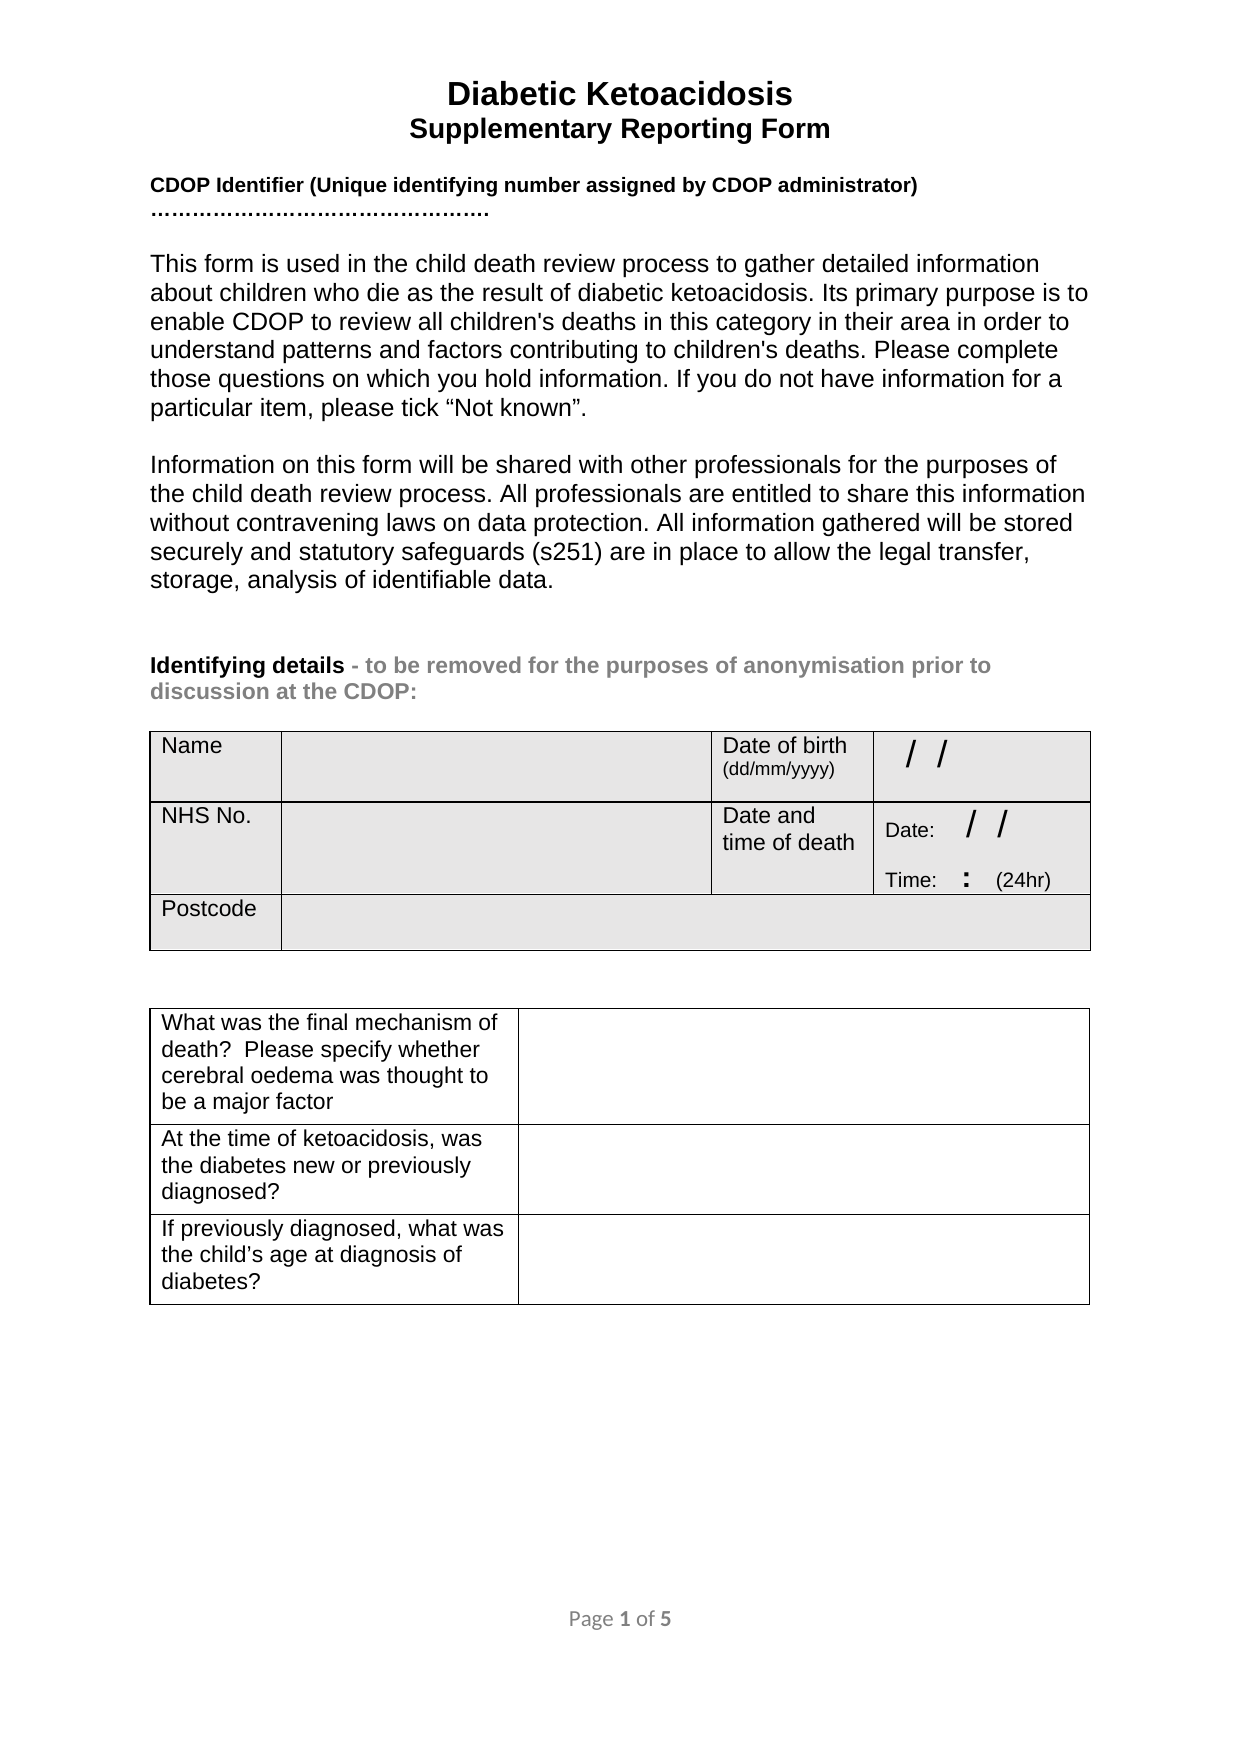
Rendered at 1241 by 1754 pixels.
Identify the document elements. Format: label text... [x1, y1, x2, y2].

table_header What was the final mechanism of death? Please specify whether cerebral oedema was thought to be a major factor [151, 1009, 518, 1124]
table_cell Date: / / Time: : (24hr) [874, 803, 1090, 893]
table_cell NHS No. [151, 803, 281, 893]
table_header / / [874, 732, 1090, 801]
table_cell Date and time of death [712, 803, 873, 893]
table_header Date of birth (dd/mm/yyyy) [712, 732, 873, 801]
table_cell [519, 1215, 1089, 1304]
text Identifying details - to be removed for the purposes of anonymisation prior to discussion at the CDOP: [150, 652, 1090, 704]
table_header [282, 732, 711, 801]
text This form is used in the child death review process to gather detailed information about children who die as the result of diabetic ketoacidosis. Its primary purpose is to enable CDOP to review all children's deaths in this category in their area in order to understand patterns and factors contributing to children's deaths. Please complete those questions on which you hold information. If you do not have information for a particular item, please tick “Not known”. [150, 249, 1090, 422]
table_cell Postcode [151, 895, 281, 949]
table_header Name [151, 732, 281, 801]
table_cell [282, 803, 711, 893]
table_cell If previously diagnosed, what was the child’s age at diagnosis of diabetes? [151, 1215, 518, 1304]
table_cell At the time of ketoacidosis, was the diabetes new or previously diagnosed? [151, 1125, 518, 1214]
table_header [519, 1009, 1089, 1124]
table_cell [519, 1125, 1089, 1214]
table_cell [282, 895, 1090, 949]
text Information on this form will be shared with other professionals for the purposes of the child death review process. All professionals are entitled to share this information without contravening laws on data protection. All information gathered will be stored securely and statutory safeguards (s251) are in place to allow the legal transfer, storage, analysis of identifiable data. [150, 451, 1090, 594]
